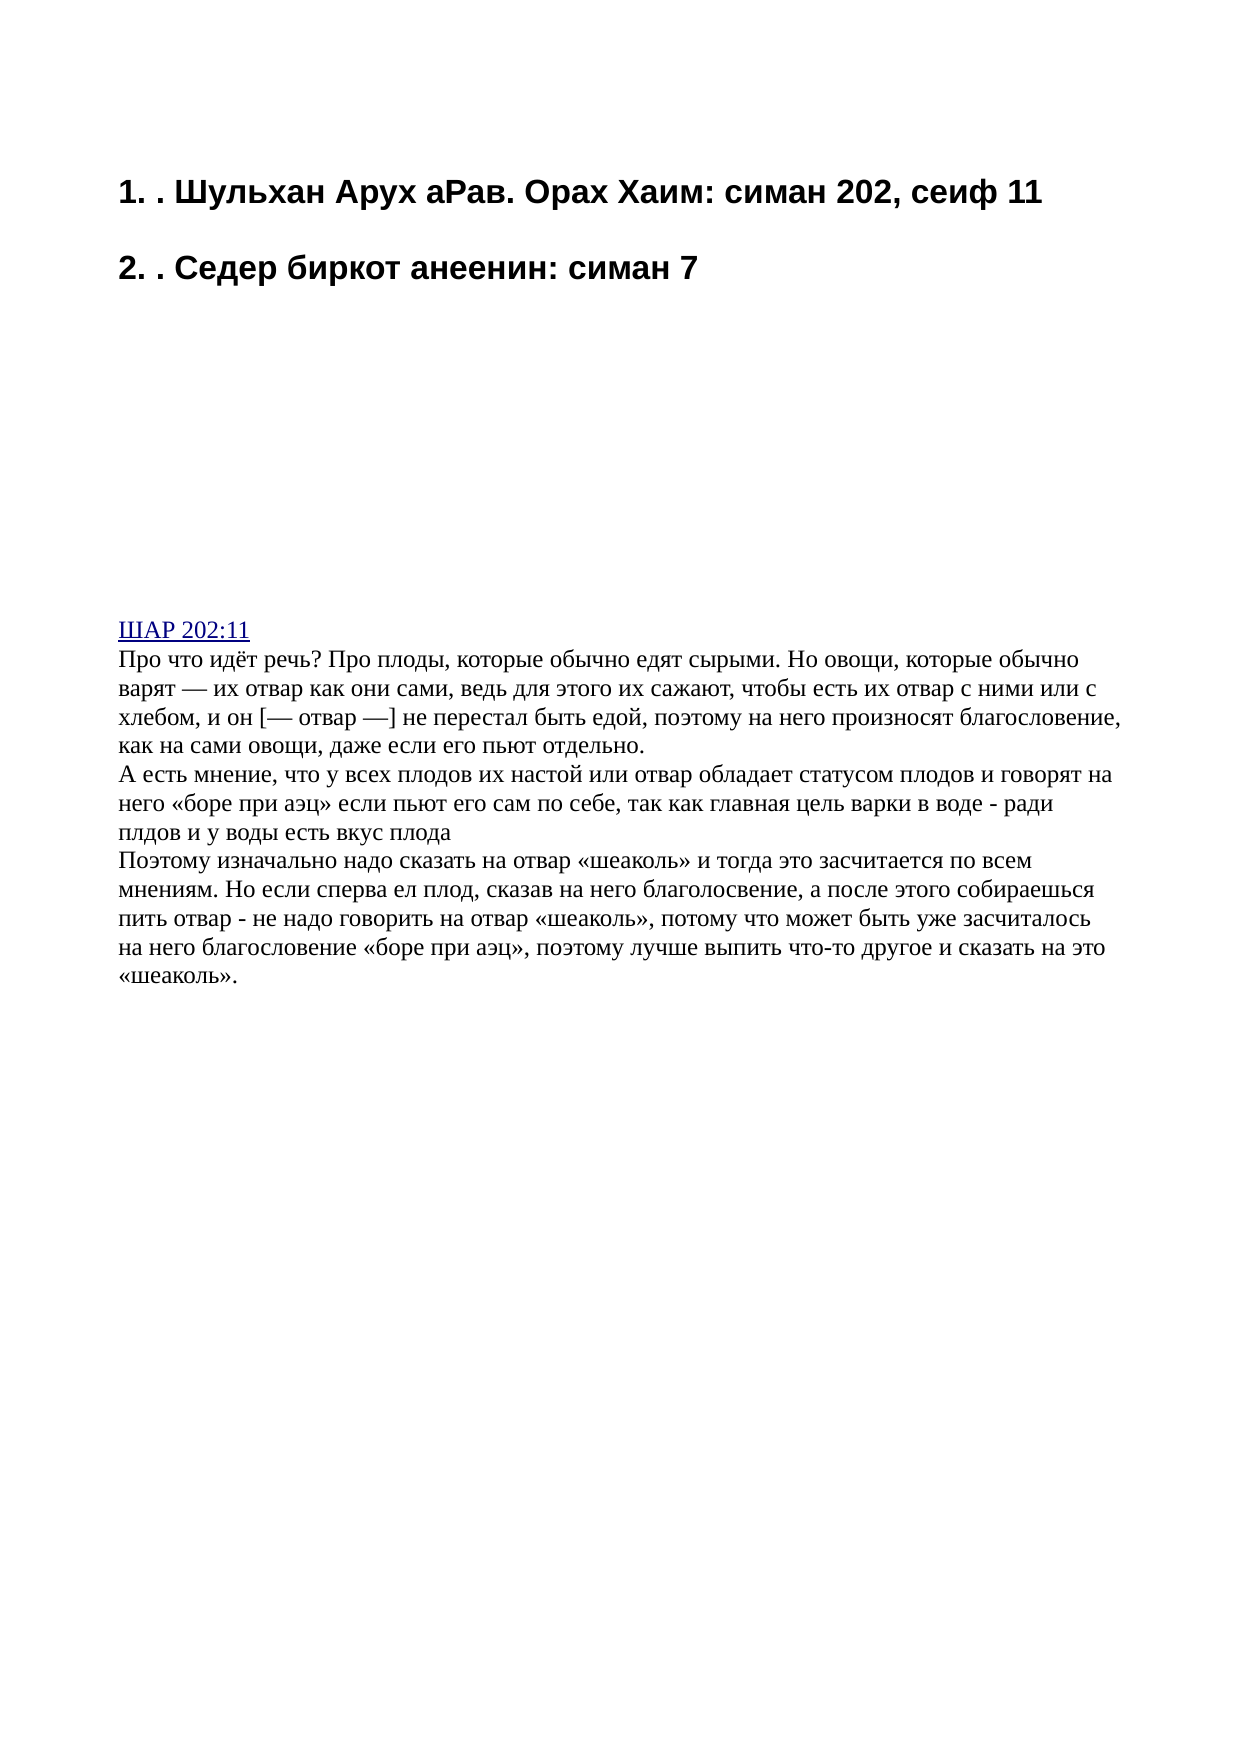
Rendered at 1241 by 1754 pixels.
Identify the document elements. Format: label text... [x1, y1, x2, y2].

text Поэтому изначально надо сказать на отвар «шеаколь» и тогда это засчитается по всем мнениям. Но если сперва ел плод, сказав на него благолосвение, а после этого собираешься пить отвар - не надо говорить на отвар «шеаколь», потому что может быть уже засчиталось на него благословение «боре при аэц», поэтому лучше выпить что-то другое и сказать на это «шеаколь». [118, 751, 1122, 894]
text Про что идёт речь? Про плоды, которые обычно едят сырыми. Но овощи, которые обычно варят — их отвар как они сами, ведь для этого их сажают, чтобы есть их отвар с ними или с хлебом, и он [— отвар —] не перестал быть едой, поэтому на него произносят благословение, как на сами овощи, даже если его пьют отдельно. [118, 549, 1122, 664]
subtitle . Шульхан Арух аРав. Орах Хаим: симан 202, сеиф 11 [118, 147, 1122, 176]
text ШАР 202:11 [118, 521, 1122, 549]
text А есть мнение, что у всех плодов их настой или отвар обладает статусом плодов и говорят на него «боре при аэц» если пьют его сам по себе, так как главная цель варки в воде - ради плдов и у воды есть вкус плода [118, 664, 1122, 751]
subtitle . Седер биркот анеенин: симан 7 [118, 176, 1122, 204]
